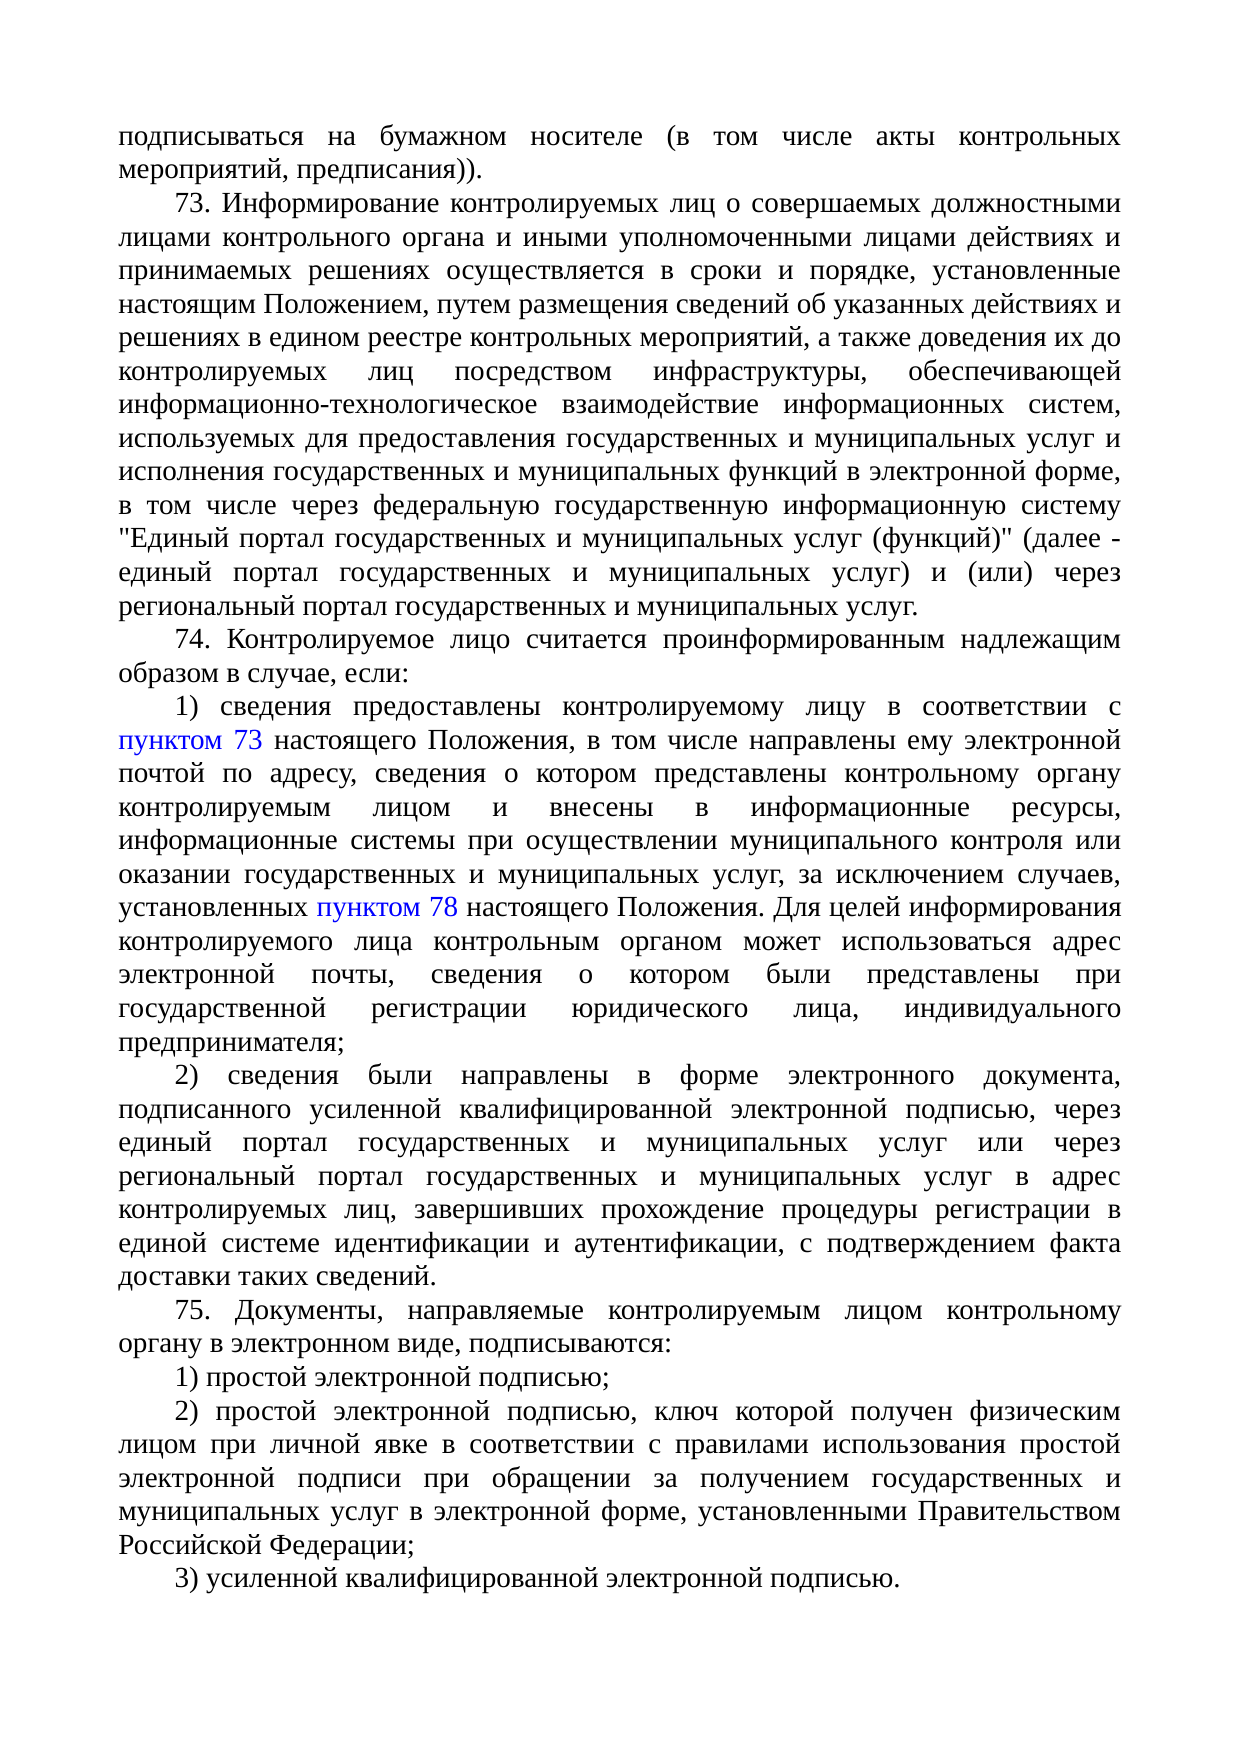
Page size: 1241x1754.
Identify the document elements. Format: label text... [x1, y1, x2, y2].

text 75. Документы, направляемые контролируемым лицом контрольному органу в электронном виде, подписываются: [118, 1292, 1122, 1359]
text подписываться на бумажном носителе (в том числе акты контрольных мероприятий, предписания)). [118, 118, 1122, 185]
text 73. Информирование контролируемых лиц о совершаемых должностными лицами контрольного органа и иными уполномоченными лицами действиях и принимаемых решениях осуществляется в сроки и порядке, установленные настоящим Положением, путем размещения сведений об указанных действиях и решениях в едином реестре контрольных мероприятий, а также доведения их до контролируемых лиц посредством инфраструктуры, обеспечивающей информационно-технологическое взаимодействие информационных систем, используемых для предоставления государственных и муниципальных услуг и исполнения государственных и муниципальных функций в электронной форме, в том числе через федеральную государственную информационную систему "Единый портал государственных и муниципальных услуг (функций)" (далее - единый портал государственных и муниципальных услуг) и (или) через региональный портал государственных и муниципальных услуг. [118, 185, 1122, 621]
text 2) простой электронной подписью, ключ которой получен физическим лицом при личной явке в соответствии с правилами использования простой электронной подписи при обращении за получением государственных и муниципальных услуг в электронной форме, установленными Правительством Российской Федерации; [118, 1393, 1122, 1560]
text 1) простой электронной подписью; [118, 1359, 1122, 1393]
text 1) сведения предоставлены контролируемому лицу в соответствии с пунктом 73 настоящего Положения, в том числе направлены ему электронной почтой по адресу, сведения о котором представлены контрольному органу контролируемым лицом и внесены в информационные ресурсы, информационные системы при осуществлении муниципального контроля или оказании государственных и муниципальных услуг, за исключением случаев, установленных пунктом 78 настоящего Положения. Для целей информирования контролируемого лица контрольным органом может использоваться адрес электронной почты, сведения о котором были представлены при государственной регистрации юридического лица, индивидуального предпринимателя; [118, 688, 1122, 1057]
text 3) усиленной квалифицированной электронной подписью. [118, 1560, 1122, 1594]
text 2) сведения были направлены в форме электронного документа, подписанного усиленной квалифицированной электронной подписью, через единый портал государственных и муниципальных услуг или через региональный портал государственных и муниципальных услуг в адрес контролируемых лиц, завершивших прохождение процедуры регистрации в единой системе идентификации и аутентификации, с подтверждением факта доставки таких сведений. [118, 1057, 1122, 1292]
text 74. Контролируемое лицо считается проинформированным надлежащим образом в случае, если: [118, 621, 1122, 688]
